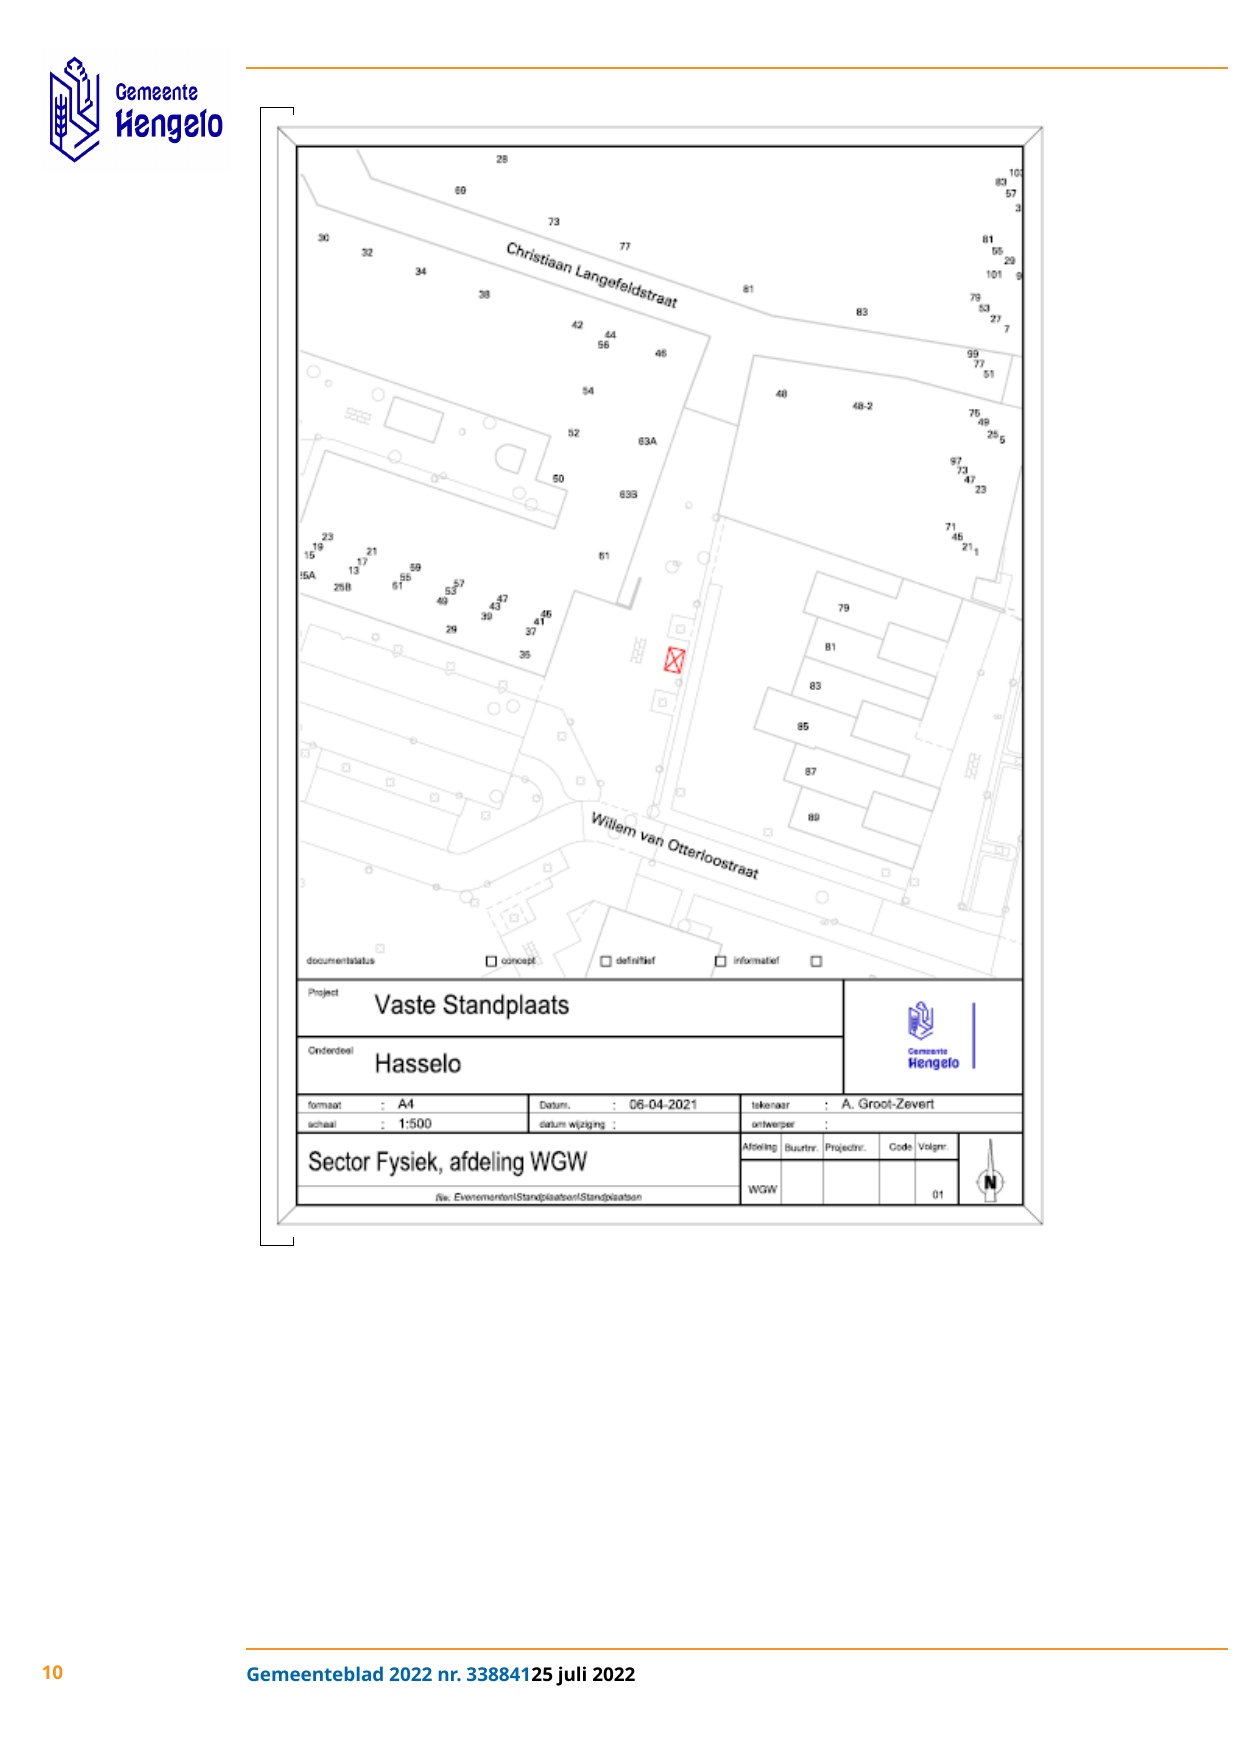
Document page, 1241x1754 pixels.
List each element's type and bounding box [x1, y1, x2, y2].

picture [268, 115, 1055, 1237]
picture [41, 47, 231, 172]
